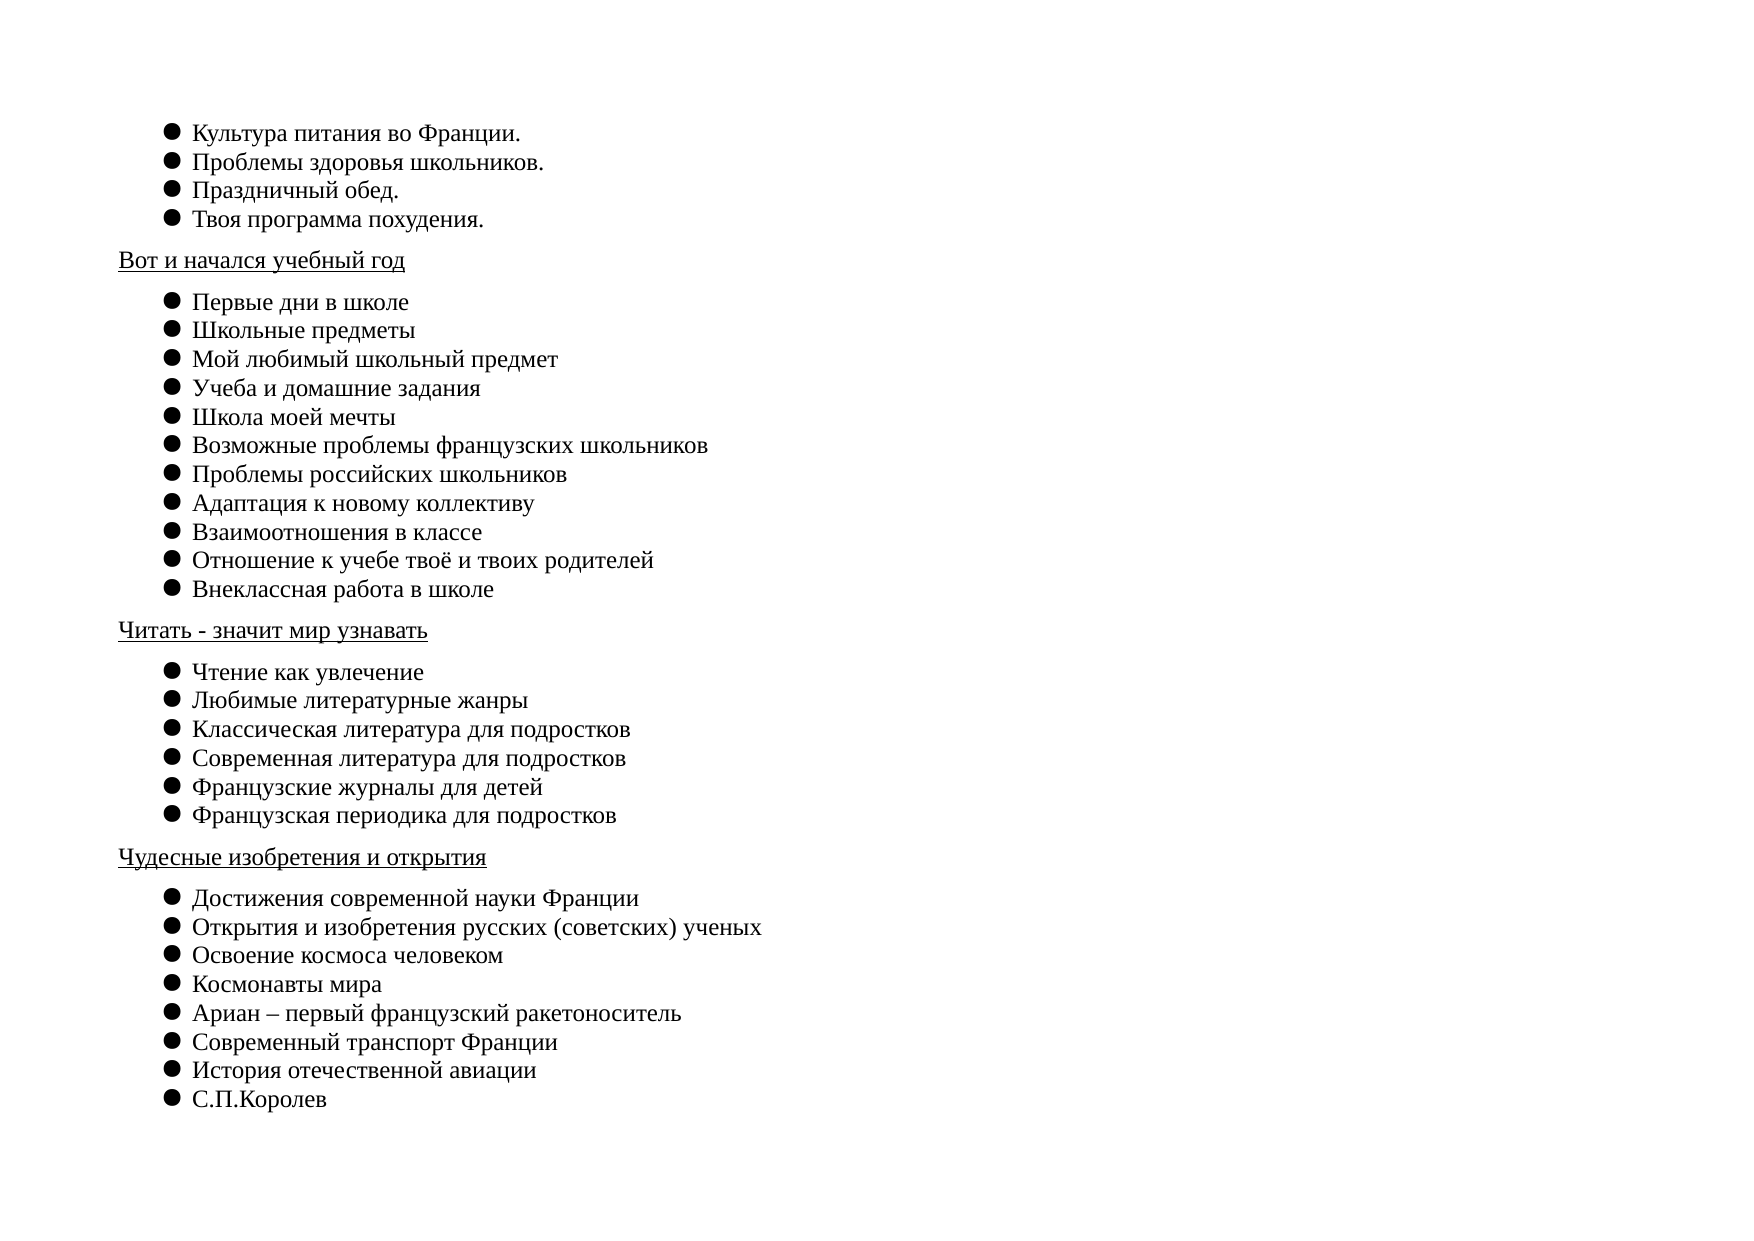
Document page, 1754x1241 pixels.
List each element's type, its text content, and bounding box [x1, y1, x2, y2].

list Отношение к учебе твоё и твоих родителей [162, 546, 1636, 574]
list Современный транспорт Франции [162, 1027, 1636, 1056]
list Культура питания во Франции. [162, 118, 1636, 147]
list С.П.Королев [162, 1084, 1636, 1113]
list Первые дни в школе [162, 287, 1636, 316]
list История отечественной авиации [162, 1056, 1636, 1084]
list Французская периодика для подростков [162, 801, 1636, 829]
text Читать - значит мир узнавать [118, 616, 1636, 644]
list Освоение космоса человеком [162, 941, 1636, 969]
text Вот и начался учебный год [118, 246, 1636, 274]
list Твоя программа похудения. [162, 204, 1636, 233]
list Достижения современной науки Франции [162, 883, 1636, 912]
list Проблемы российских школьников [162, 459, 1636, 488]
list Мой любимый школьный предмет [162, 344, 1636, 373]
list Учеба и домашние задания [162, 373, 1636, 402]
list Возможные проблемы французских школьников [162, 431, 1636, 459]
list Праздничный обед. [162, 176, 1636, 204]
list Взаимоотношения в классе [162, 517, 1636, 546]
list Чтение как увлечение [162, 657, 1636, 686]
list Школа моей мечты [162, 402, 1636, 431]
text Чудесные изобретения и открытия [118, 842, 1636, 871]
list Школьные предметы [162, 316, 1636, 344]
list Открытия и изобретения русских (советских) ученых [162, 912, 1636, 941]
list Космонавты мира [162, 969, 1636, 998]
list Современная литература для подростков [162, 743, 1636, 772]
list Ариан – первый французский ракетоноситель [162, 998, 1636, 1027]
list Адаптация к новому коллективу [162, 488, 1636, 517]
list Французские журналы для детей [162, 772, 1636, 801]
list Любимые литературные жанры [162, 686, 1636, 714]
list Внеклассная работа в школе [162, 574, 1636, 603]
list Проблемы здоровья школьников. [162, 147, 1636, 176]
list Классическая литература для подростков [162, 714, 1636, 743]
